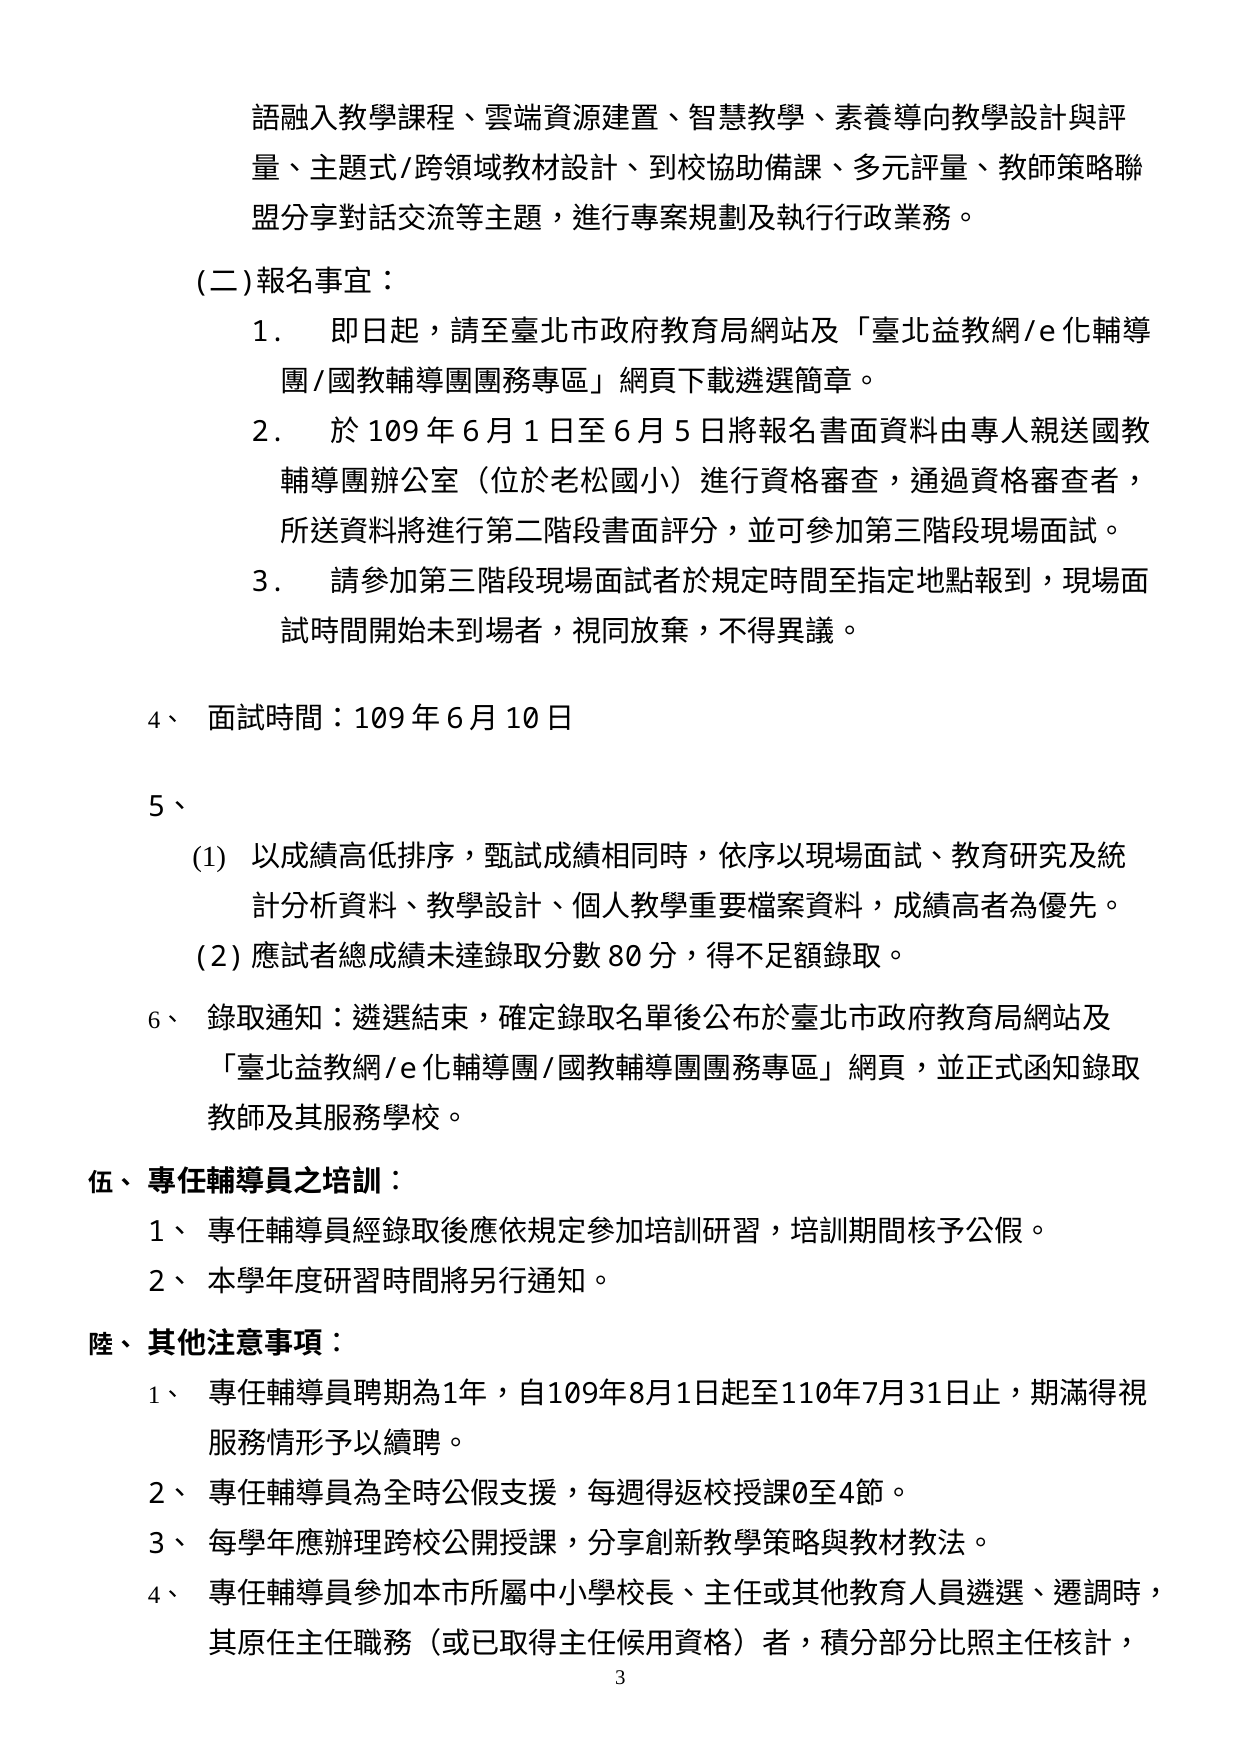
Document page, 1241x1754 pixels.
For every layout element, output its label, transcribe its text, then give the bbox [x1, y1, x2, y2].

list 專任輔導員聘期為1年，自109年8月1日起至110年7月31日止，期滿得視服務情形予以續聘。 [148, 1364, 1152, 1464]
list 請參加第三階段現場面試者於規定時間至指定地點報到，現場面試時間開始未到場者，視同放棄，不得異議。 [251, 551, 1152, 651]
list 專任輔導員之培訓： [89, 1151, 1152, 1201]
text (二)報名事宜： [192, 251, 1152, 301]
list 其他注意事項： [89, 1314, 1152, 1364]
list 於109年6月1日至6月5日將報名書面資料由專人親送國教輔導團辦公室（位於老松國小）進行資格審查，通過資格審查者，所送資料將進行第二階段書面評分，並可參加第三階段現場面試。 [251, 401, 1152, 551]
list 每學年應辦理跨校公開授課，分享創新教學策略與教材教法。 [148, 1514, 1152, 1564]
list 本學年度研習時間將另行通知。 [148, 1251, 1152, 1301]
list 即日起，請至臺北市政府教育局網站及「臺北益教網/e化輔導團/國教輔導團團務專區」網頁下載遴選簡章。 [251, 301, 1152, 401]
text 語融入教學課程、雲端資源建置、智慧教學、素養導向教學設計與評量、主題式/跨領域教材設計、到校協助備課、多元評量、教師策略聯盟分享對話交流等主題，進行專案規劃及執行行政業務。 [89, 89, 1152, 239]
list 以成績高低排序，甄試成績相同時，依序以現場面試、教育研究及統計分析資料、教學設計、個人教學重要檔案資料，成績高者為優先。 [192, 826, 1152, 926]
list 應試者總成績未達錄取分數80分，得不足額錄取。 [192, 926, 1152, 976]
list 專任輔導員經錄取後應依規定參加培訓研習，培訓期間核予公假。 [148, 1201, 1152, 1251]
list 專任輔導員為全時公假支援，每週得返校授課0至4節。 [148, 1464, 1152, 1514]
list 錄取通知：遴選結束，確定錄取名單後公布於臺北市政府教育局網站及「臺北益教網/e化輔導團/國教輔導團團務專區」網頁，並正式函知錄取教師及其服務學校。 [148, 989, 1152, 1139]
list 專任輔導員參加本市所屬中小學校長、主任或其他教育人員遴選、遷調時，其原任主任職務（或已取得主任候用資格）者，積分部分比照主任核計，其餘人員積分比照組長採計，而其職務資歷仍比照教師認定。 [148, 1564, 1152, 1664]
list 面試時間：109年6月10日 [148, 689, 1152, 739]
